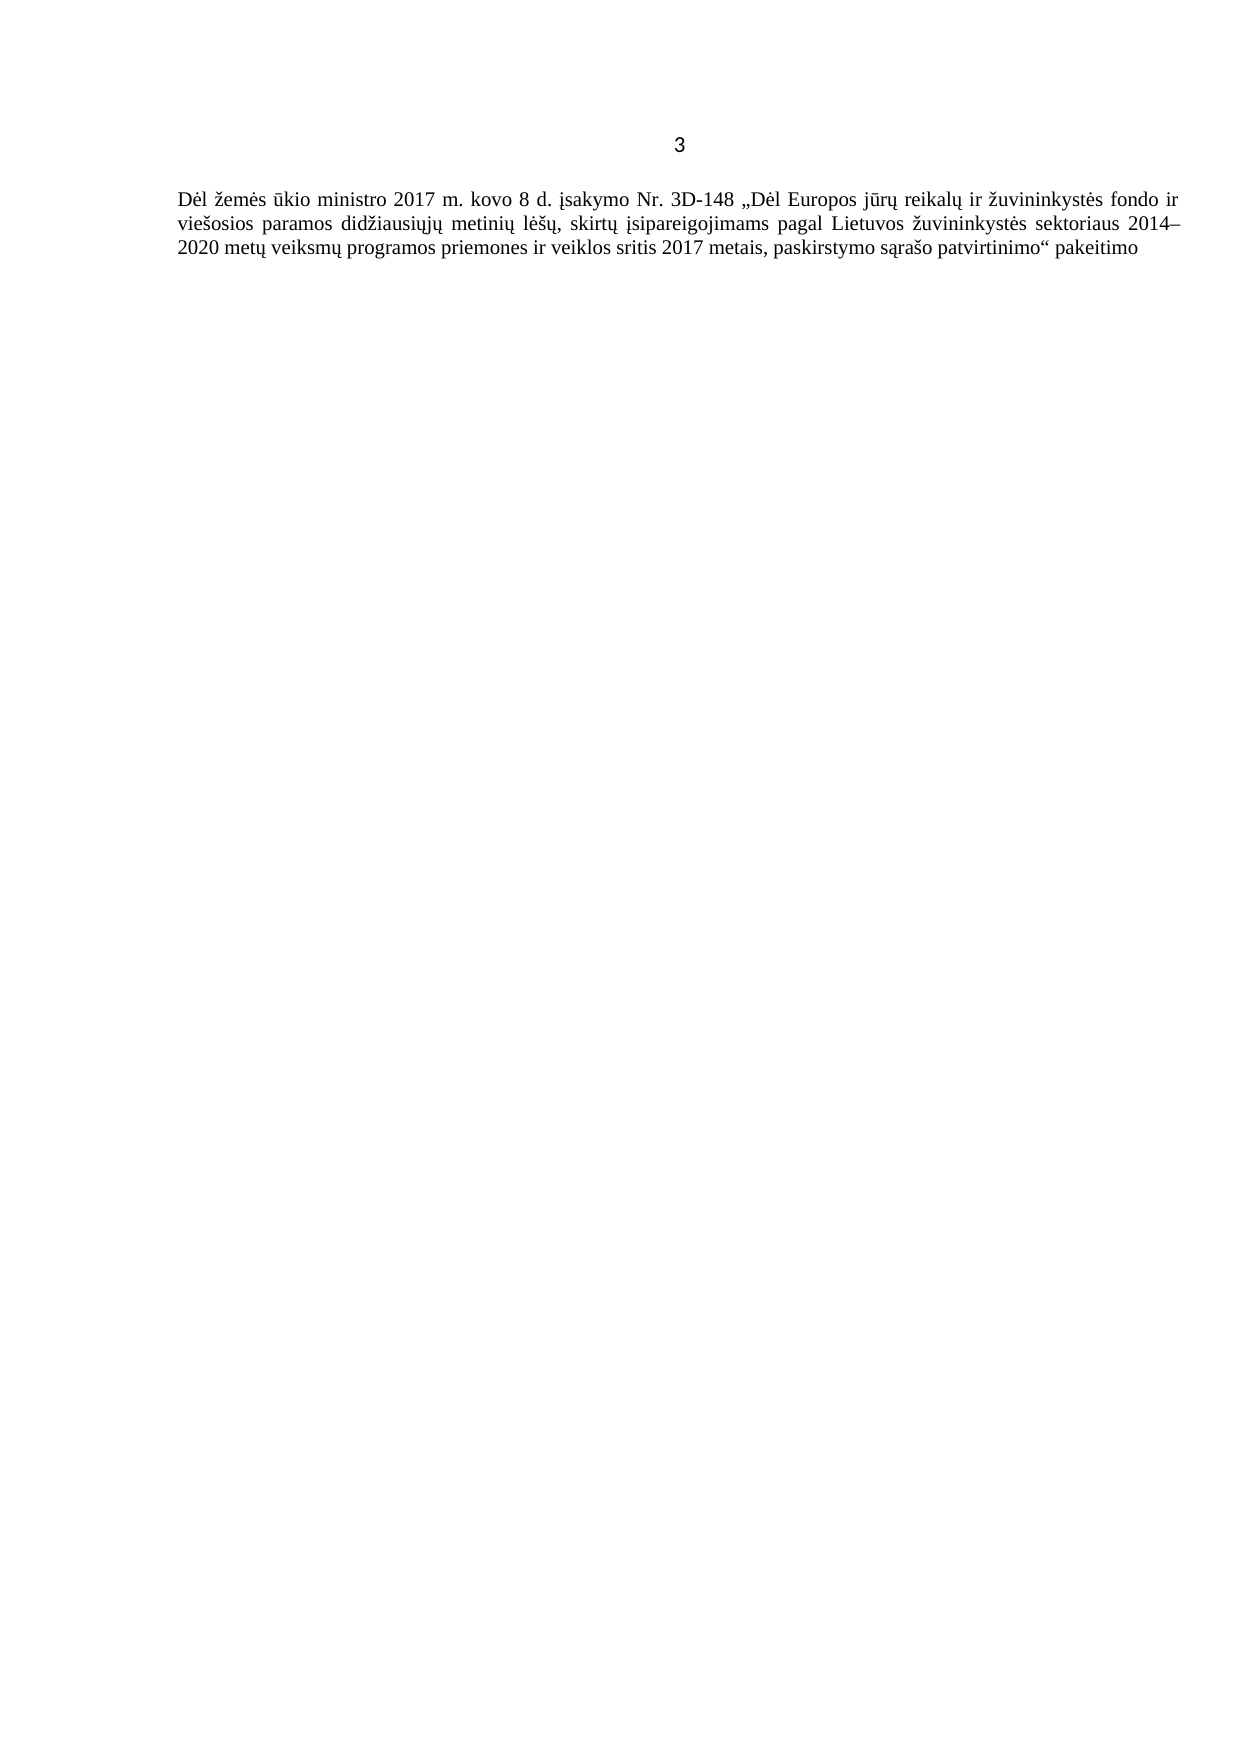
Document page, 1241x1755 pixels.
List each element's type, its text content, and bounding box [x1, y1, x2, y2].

text Dėl žemės ūkio ministro 2017 m. kovo 8 d. įsakymo Nr. 3D-148 „Dėl Europos jūrų reikalų ir žuvininkystės fondo ir viešosios paramos didžiausiųjų metinių lėšų, skirtų įsipareigojimams pagal Lietuvos žuvininkystės sektoriaus 2014–2020 metų veiksmų programos priemones ir veiklos sritis 2017 metais, paskirstymo sąrašo patvirtinimo“ pakeitimo [177, 187, 1181, 259]
